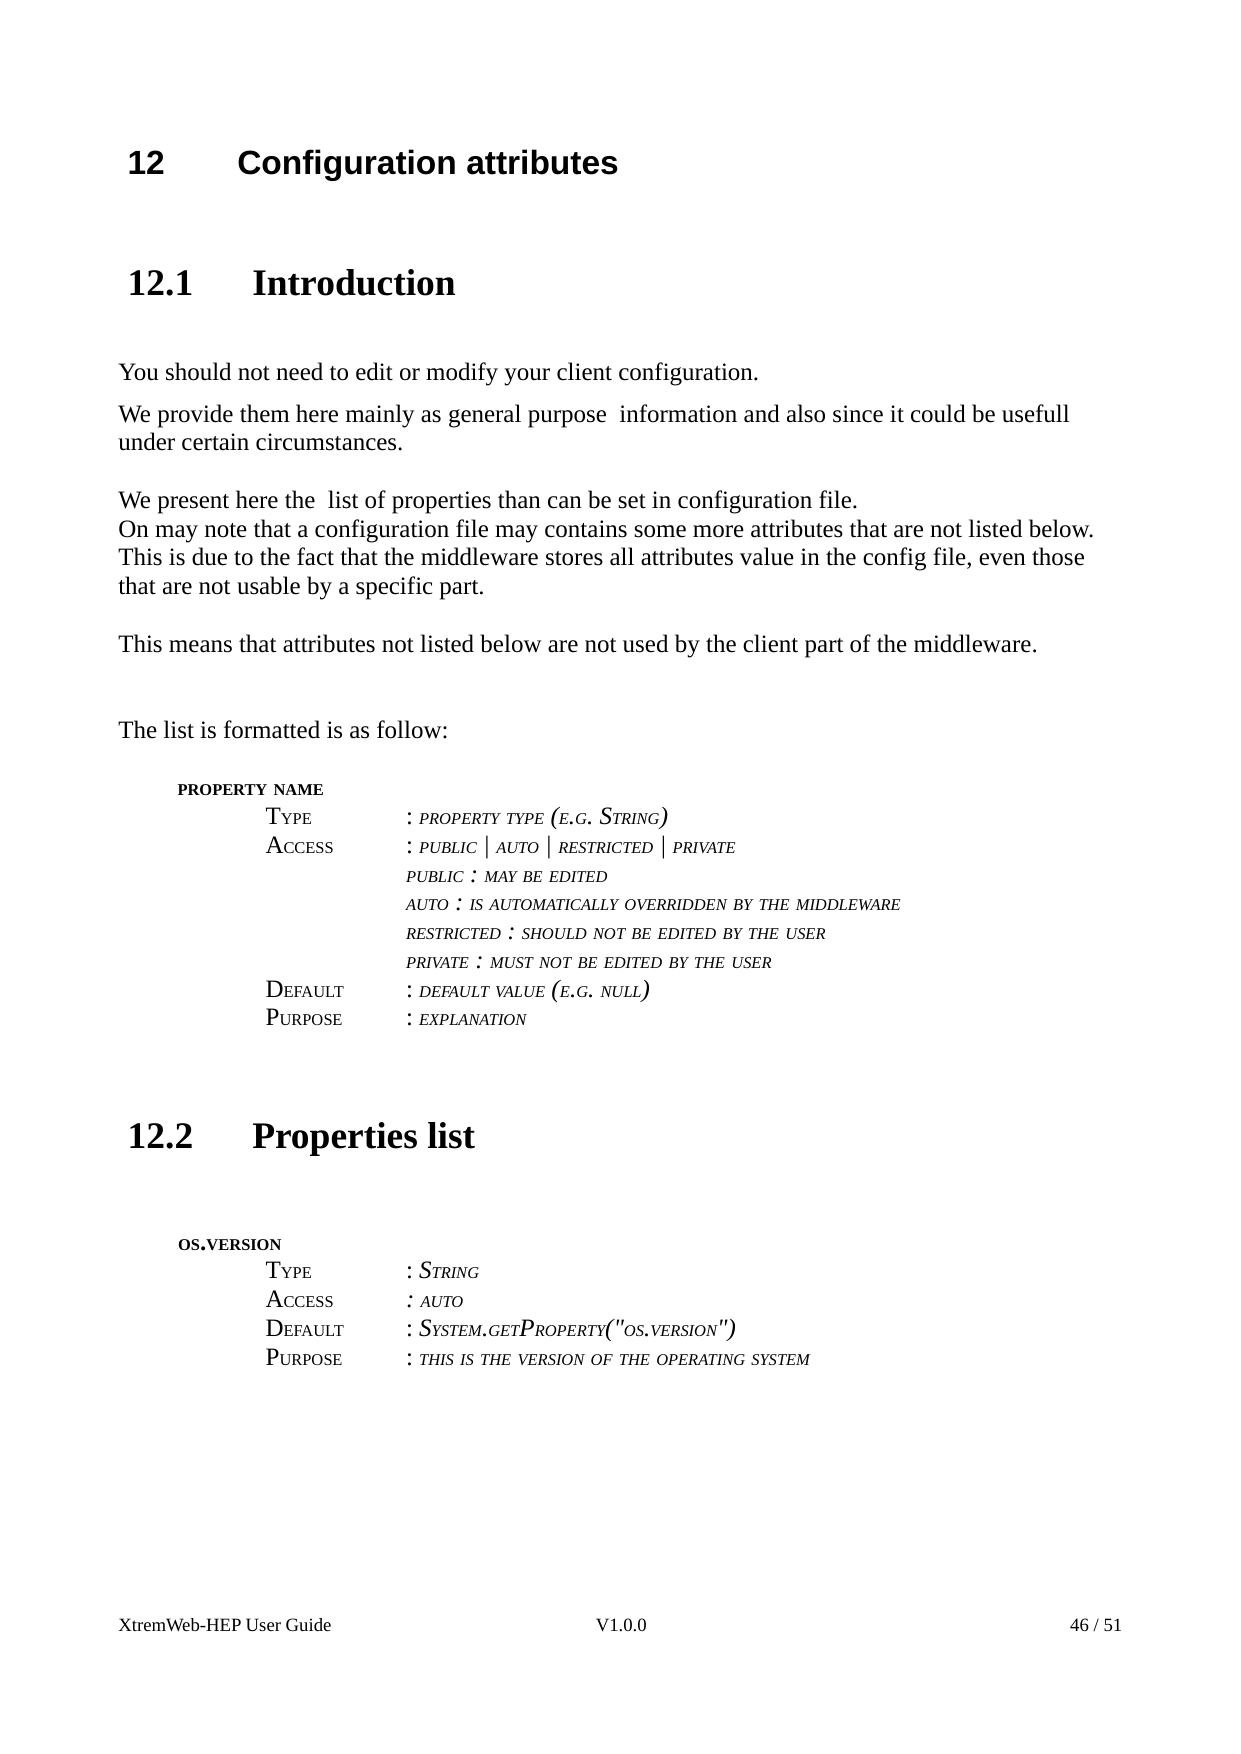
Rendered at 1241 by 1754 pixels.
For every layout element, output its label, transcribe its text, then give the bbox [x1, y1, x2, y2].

text Access : public | auto | restricted | private [265, 830, 1122, 859]
text We present here the list of properties than can be set in configuration file. [118, 485, 1122, 514]
subtitle Configuration attributes [118, 143, 1122, 182]
text os.version [178, 1227, 1122, 1256]
text This means that attributes not listed below are not used by the client part of the middleware. [118, 629, 1122, 657]
text Default : System.getProperty("os.version") [265, 1313, 1122, 1342]
text On may note that a configuration file may contains some more attributes that are not listed below. This is due to the fact that the middleware stores all attributes value in the config file, even those that are not usable by a specific part. [118, 514, 1122, 600]
subtitle Introduction [118, 261, 1122, 304]
text Type : String [265, 1256, 1122, 1284]
text Access : auto [265, 1284, 1122, 1313]
text Type : property type (e.g. String) [265, 801, 1122, 830]
text auto : is automatically overridden by the middleware [265, 887, 1122, 916]
text property name [177, 772, 1122, 801]
text The list is formatted is as follow: [118, 715, 1122, 744]
text Purpose : explanation [265, 1002, 1122, 1031]
text public : may be edited [265, 859, 1122, 887]
text We provide them here mainly as general purpose information and also since it could be usefull under certain circumstances. [118, 399, 1122, 456]
subtitle Properties list [118, 1114, 1122, 1157]
text private : must not be edited by the user [265, 945, 1122, 974]
text restricted : should not be edited by the user [265, 916, 1122, 945]
text You should not need to edit or modify your client configuration. [118, 357, 1122, 386]
text Default : default value (e.g. null) [265, 974, 1122, 1002]
text Purpose : this is the version of the operating system [265, 1342, 1122, 1371]
